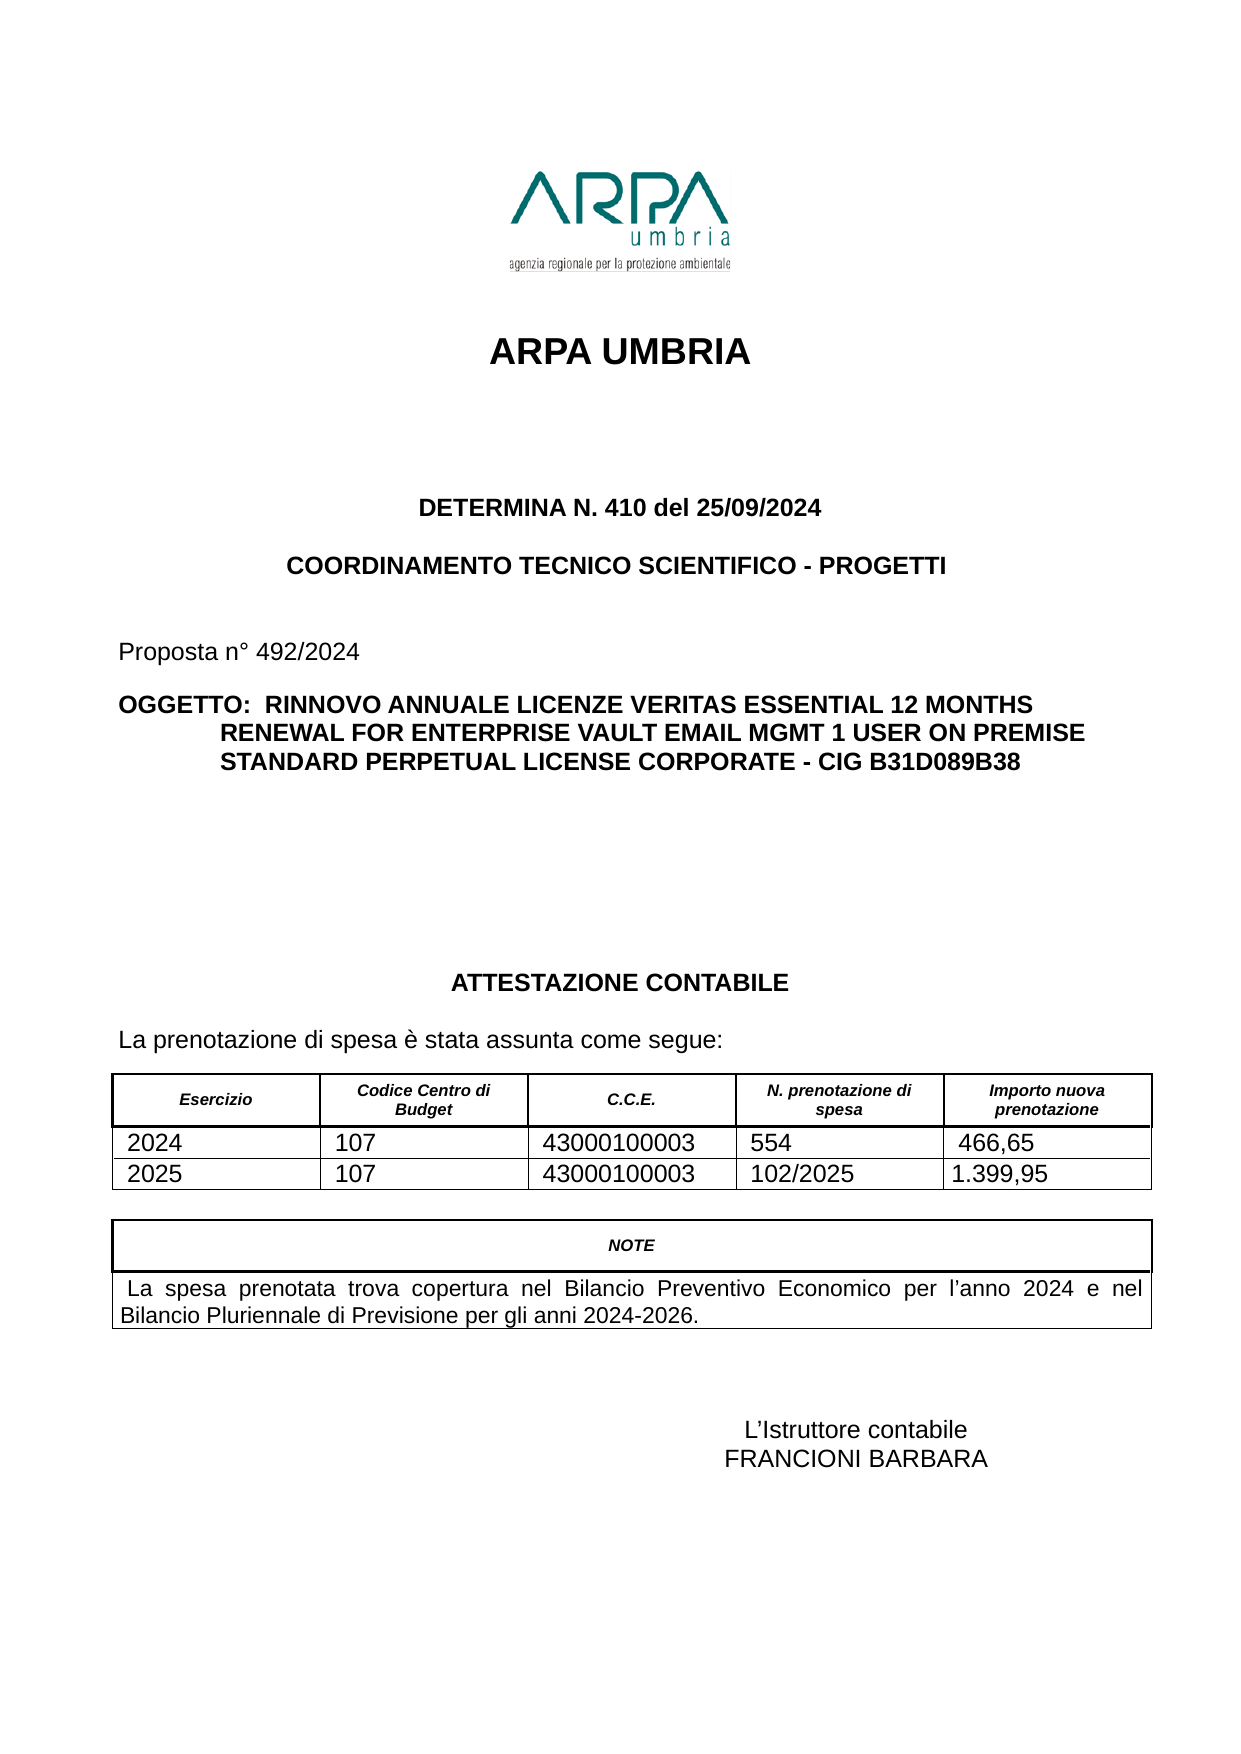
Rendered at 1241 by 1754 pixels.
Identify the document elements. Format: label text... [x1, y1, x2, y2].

text OGGETTO: RINNOVO ANNUALE LICENZE VERITAS ESSENTIAL 12 MONTHS RENEWAL FOR ENTERPRISE VAULT EMAIL MGMT 1 USER ON PREMISE STANDARD PERPETUAL LICENSE CORPORATE - CIG B31D089B38 [118, 690, 1122, 776]
table_cell 102/2025 [737, 1159, 943, 1189]
text La prenotazione di spesa è stata assunta come segue: [118, 1025, 1122, 1054]
text Proposta n° 492/2024 [118, 637, 1122, 666]
table_cell 107 [321, 1128, 528, 1157]
text DETERMINA N. 410 del 25/09/2024 [118, 493, 1122, 522]
text L’Istruttore contabile [590, 1416, 1122, 1444]
table_header Importo nuova prenotazione [945, 1075, 1151, 1124]
table_cell 2024 [113, 1128, 320, 1157]
table_cell 43000100003 [529, 1159, 736, 1189]
text COORDINAMENTO TECNICO SCIENTIFICO - PROGETTI [118, 551, 1122, 579]
table_header NOTE [114, 1221, 1151, 1270]
table_header N. prenotazione di spesa [737, 1075, 943, 1124]
picture [509, 171, 731, 272]
table_header Codice Centro di Budget [321, 1075, 527, 1124]
text ATTESTAZIONE CONTABILE [118, 968, 1122, 996]
text FRANCIONI BARBARA [590, 1444, 1122, 1473]
table_header Esercizio [114, 1075, 319, 1124]
table_cell 554 [737, 1128, 943, 1157]
table_cell 2025 [113, 1158, 320, 1189]
table_cell 1.399,95 [944, 1158, 1151, 1189]
table_cell 107 [321, 1159, 528, 1189]
table_header C.C.E. [529, 1075, 735, 1124]
table_cell La spesa prenotata trova copertura nel Bilancio Preventivo Economico per l’anno 2024 e nel Bilancio Pluriennale di Previsione per gli anni 2024-2026. [113, 1270, 1151, 1328]
table_cell 466,65 [944, 1125, 1151, 1157]
table_cell 43000100003 [529, 1128, 736, 1157]
